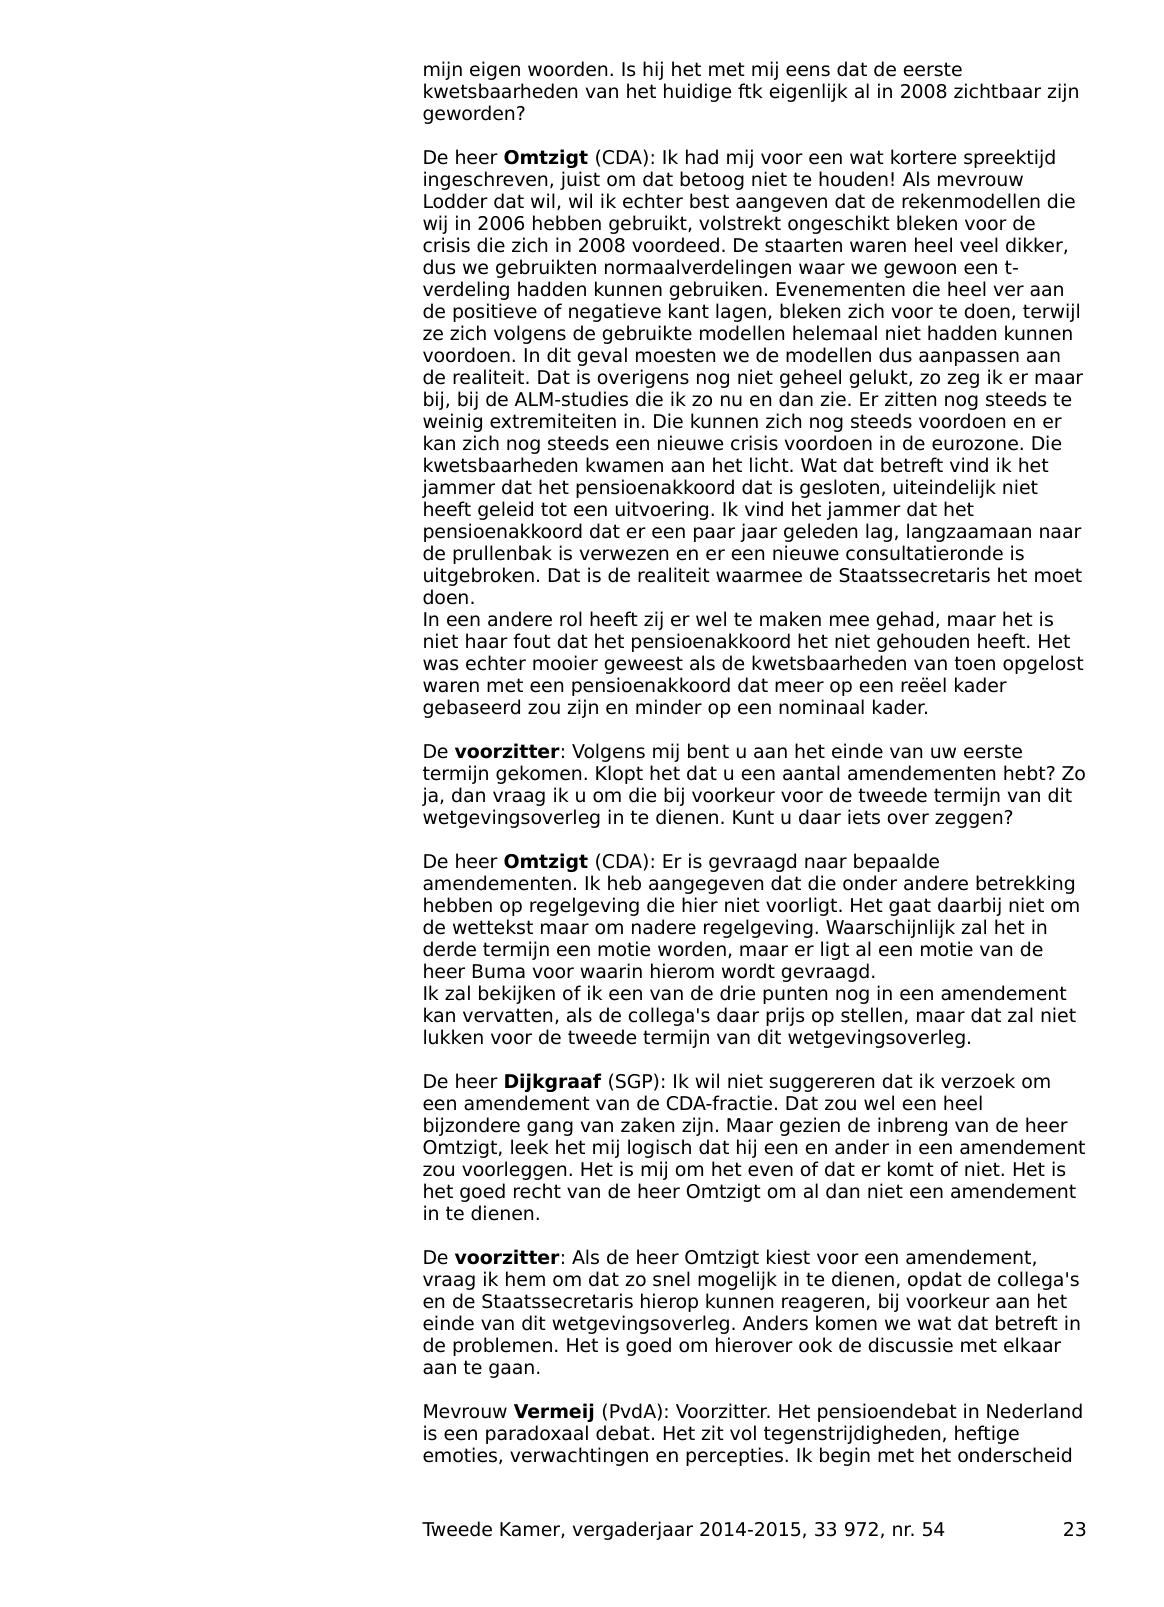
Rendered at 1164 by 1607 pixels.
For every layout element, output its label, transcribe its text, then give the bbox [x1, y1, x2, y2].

text De voorzitter: Als de heer Omtzigt kiest voor een amendement, vraag ik hem om dat zo snel mogelijk in te dienen, opdat de collega's en de Staatssecretaris hierop kunnen reageren, bij voorkeur aan het einde van dit wetgevingsoverleg. Anders komen we wat dat betreft in de problemen. Het is goed om hierover ook de discussie met elkaar aan te gaan. [422, 1247, 1087, 1379]
text De heer Omtzigt (CDA): Er is gevraagd naar bepaalde amendementen. Ik heb aangegeven dat die onder andere betrekking hebben op regelgeving die hier niet voorligt. Het gaat daarbij niet om de wettekst maar om nadere regelgeving. Waarschijnlijk zal het in derde termijn een motie worden, maar er ligt al een motie van de heer Buma voor waarin hierom wordt gevraagd. [422, 851, 1087, 983]
text In een andere rol heeft zij er wel te maken mee gehad, maar het is niet haar fout dat het pensioenakkoord het niet gehouden heeft. Het was echter mooier geweest als de kwetsbaarheden van toen opgelost waren met een pensioenakkoord dat meer op een reëel kader gebaseerd zou zijn en minder op een nominaal kader. [422, 609, 1087, 719]
text Ik zal bekijken of ik een van de drie punten nog in een amendement kan vervatten, als de collega's daar prijs op stellen, maar dat zal niet lukken voor de tweede termijn van dit wetgevingsoverleg. [422, 983, 1087, 1049]
text De heer Omtzigt (CDA): Ik had mij voor een wat kortere spreektijd ingeschreven, juist om dat betoog niet te houden! Als mevrouw Lodder dat wil, wil ik echter best aangeven dat de rekenmodellen die wij in 2006 hebben gebruikt, volstrekt ongeschikt bleken voor de crisis die zich in 2008 voordeed. De staarten waren heel veel dikker, dus we gebruikten normaalverdelingen waar we gewoon een t-verdeling hadden kunnen gebruiken. Evenementen die heel ver aan de positieve of negatieve kant lagen, bleken zich voor te doen, terwijl ze zich volgens de gebruikte modellen helemaal niet hadden kunnen voordoen. In dit geval moesten we de modellen dus aanpassen aan de realiteit. Dat is overigens nog niet geheel gelukt, zo zeg ik er maar bij, bij de ALM-studies die ik zo nu en dan zie. Er zitten nog steeds te weinig extremiteiten in. Die kunnen zich nog steeds voordoen en er kan zich nog steeds een nieuwe crisis voordoen in de eurozone. Die kwetsbaarheden kwamen aan het licht. Wat dat betreft vind ik het jammer dat het pensioenakkoord dat is gesloten, uiteindelijk niet heeft geleid tot een uitvoering. Ik vind het jammer dat het pensioenakkoord dat er een paar jaar geleden lag, langzaamaan naar de prullenbak is verwezen en er een nieuwe consultatieronde is uitgebroken. Dat is de realiteit waarmee de Staatssecretaris het moet doen. [422, 147, 1087, 609]
text Mevrouw Vermeij (PvdA): Voorzitter. Het pensioendebat in Nederland is een paradoxaal debat. Het zit vol tegenstrijdigheden, heftige emoties, verwachtingen en percepties. Ik begin met het onderscheid [422, 1401, 1087, 1467]
text mijn eigen woorden. Is hij het met mij eens dat de eerste kwetsbaarheden van het huidige ftk eigenlijk al in 2008 zichtbaar zijn geworden? [422, 59, 1087, 125]
text De heer Dijkgraaf (SGP): Ik wil niet suggereren dat ik verzoek om een amendement van de CDA-fractie. Dat zou wel een heel bijzondere gang van zaken zijn. Maar gezien de inbreng van de heer Omtzigt, leek het mij logisch dat hij een en ander in een amendement zou voorleggen. Het is mij om het even of dat er komt of niet. Het is het goed recht van de heer Omtzigt om al dan niet een amendement in te dienen. [422, 1071, 1087, 1225]
text De voorzitter: Volgens mij bent u aan het einde van uw eerste termijn gekomen. Klopt het dat u een aantal amendementen hebt? Zo ja, dan vraag ik u om die bij voorkeur voor de tweede termijn van dit wetgevingsoverleg in te dienen. Kunt u daar iets over zeggen? [422, 741, 1087, 829]
